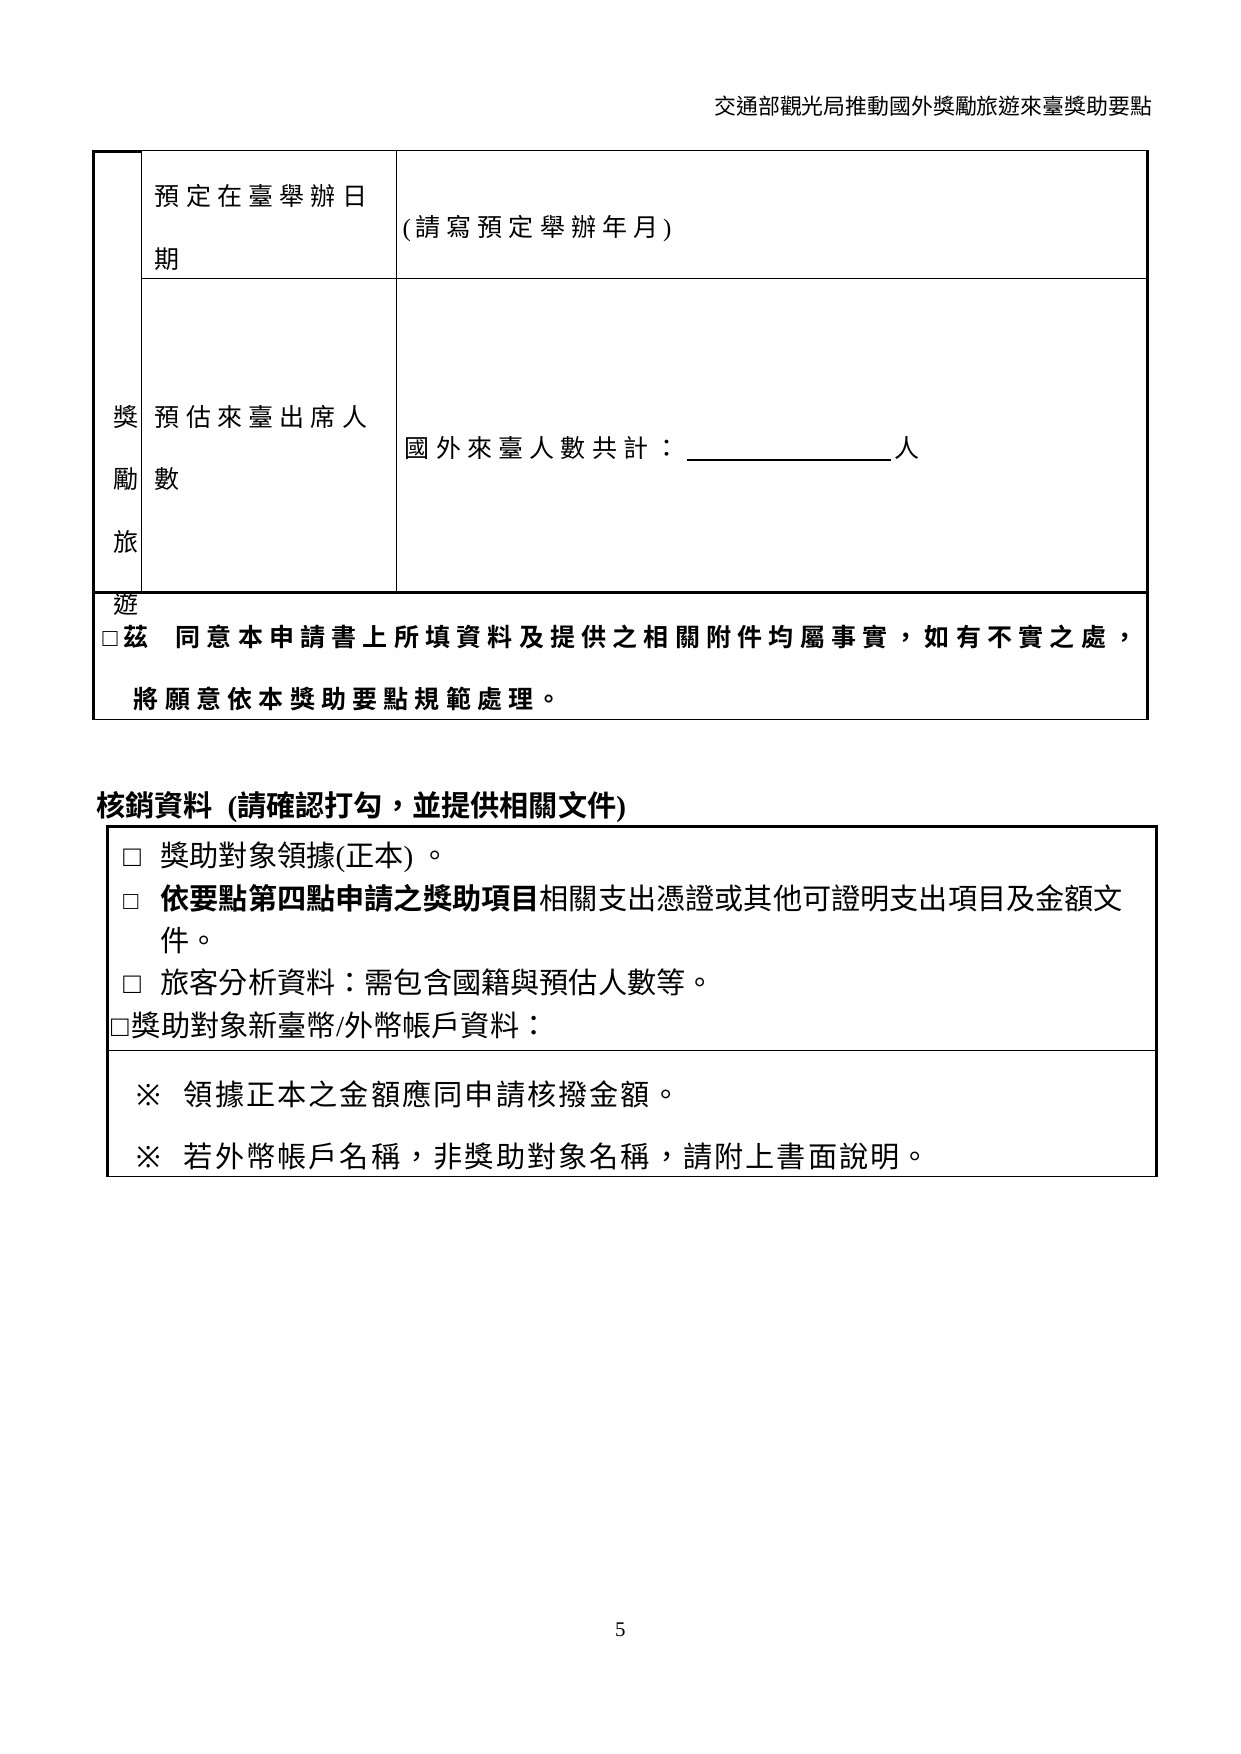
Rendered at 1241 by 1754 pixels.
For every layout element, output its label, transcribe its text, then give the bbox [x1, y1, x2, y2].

table_cell 預定在臺舉辦日期 [142, 151, 396, 278]
table_header 獎助對象領據(正本) 。 依要點第四點申請之獎助項目相關支出憑證或其他可證明支出項目及金額文件。 旅客分析資料：需包含國籍與預估人數等。 獎助對象新臺幣/外幣帳戶資料： [109, 828, 1155, 1050]
text 核銷資料 (請確認打勾，並提供相關文件) [89, 782, 1151, 824]
table_cell (請寫預定舉辦年月) [397, 151, 1146, 278]
table_cell 來臺舉辦獎勵旅遊資料 [95, 153, 141, 591]
table_cell 領據正本之金額應同申請核撥金額。 若外幣帳戶名稱，非獎助對象名稱，請附上書面說明。 [109, 1051, 1155, 1176]
table_cell 預估來臺出席人數 [142, 279, 396, 591]
table_cell 國外來臺人數共計： 人 [397, 279, 1146, 591]
table_cell □茲 同意本申請書上所填資料及提供之相關附件均屬事實，如有不實之處，將願意依本獎助要點規範處理。 [95, 594, 1146, 719]
